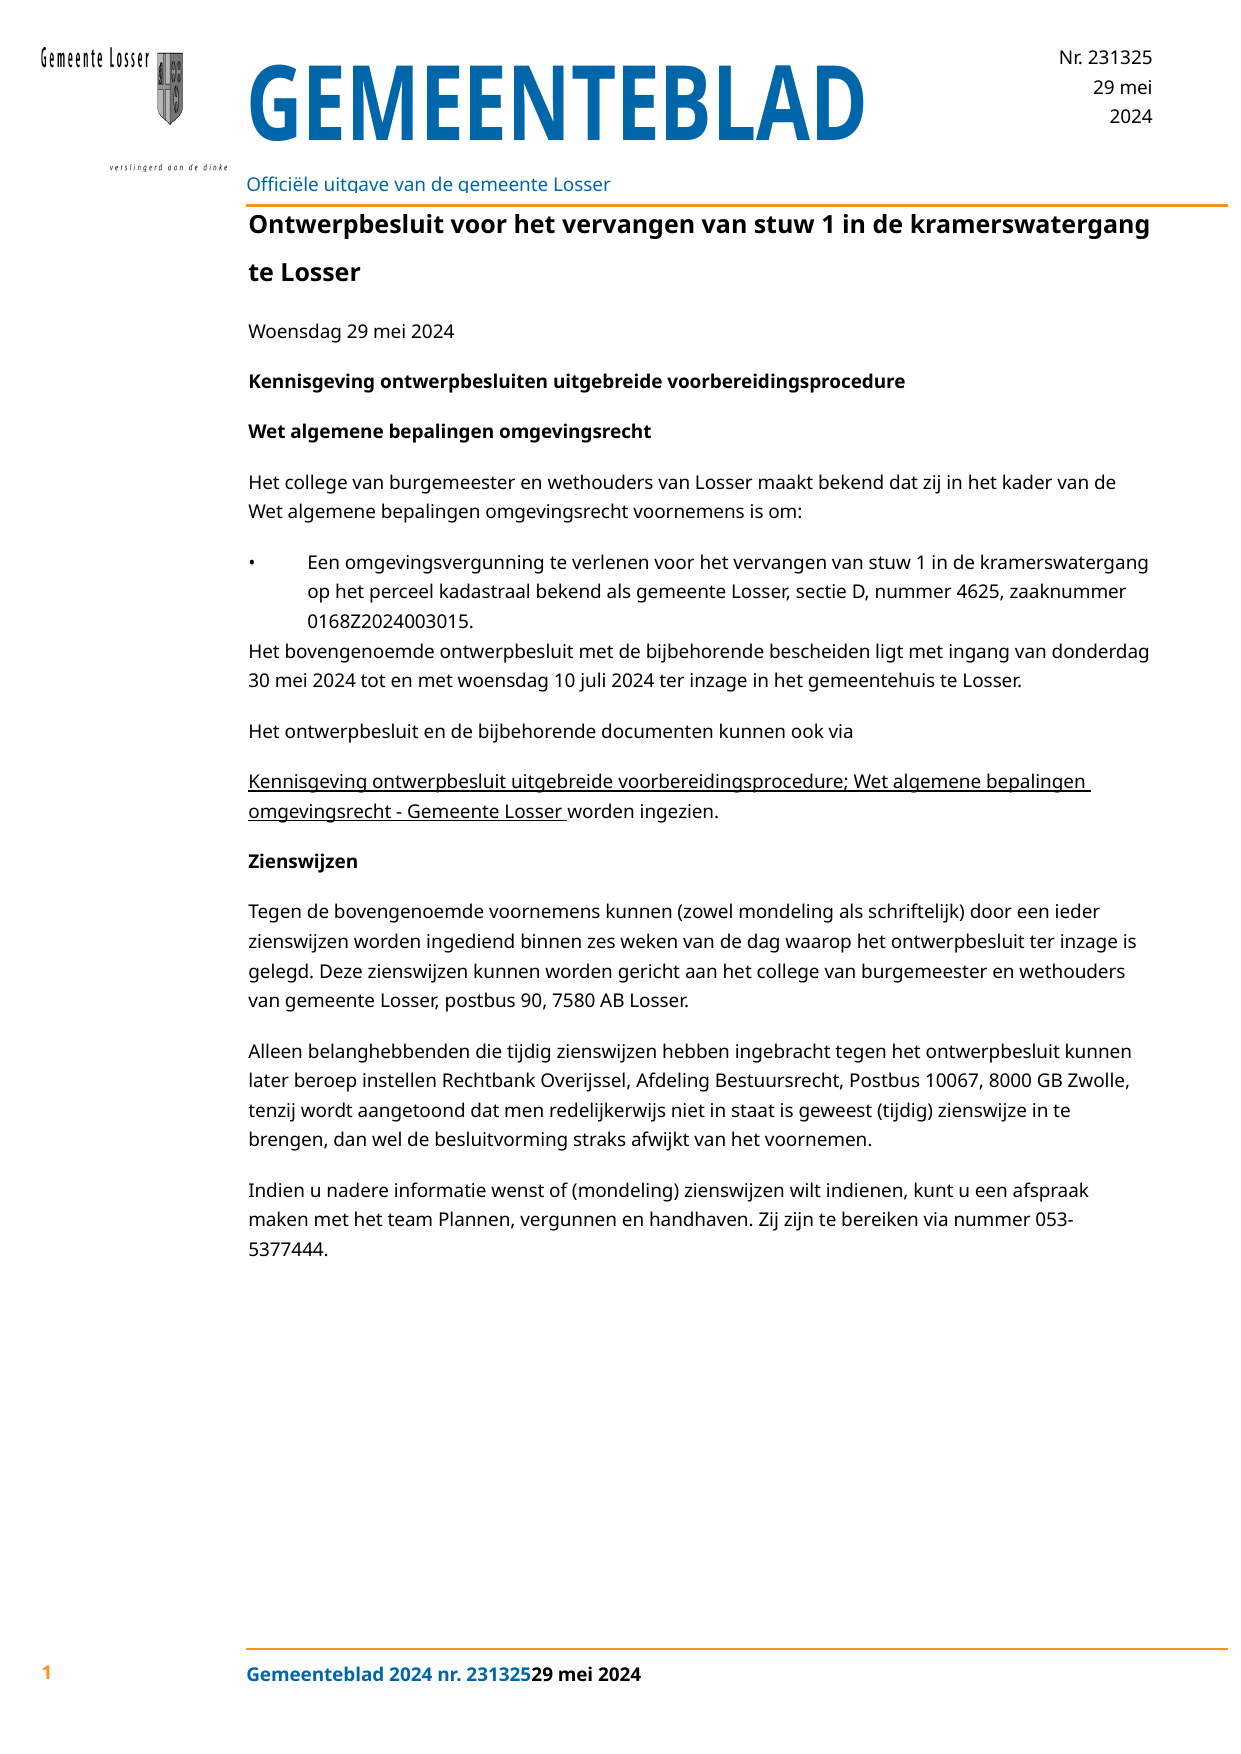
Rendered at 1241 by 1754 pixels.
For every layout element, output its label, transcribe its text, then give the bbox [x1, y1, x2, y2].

text Alleen belanghebbenden die tijdig zienswijzen hebben ingebracht tegen het ontwerpbesluit kunnen later beroep instellen Rechtbank Overijssel, Afdeling Bestuursrecht, Postbus 10067, 8000 GB Zwolle, tenzij wordt aangetoond dat men redelijkerwijs niet in staat is geweest (tijdig) zienswijze in te brengen, dan wel de besluitvorming straks afwijkt van het voornemen. [248, 1038, 1152, 1152]
text Ontwerpbesluit voor het vervangen van stuw 1 in de kramerswatergang te Losser [248, 207, 1152, 288]
picture [41, 47, 231, 172]
text Indien u nadere informatie wenst of (mondeling) zienswijzen wilt indienen, kunt u een afspraak maken met het team Plannen, vergunnen en handhaven. Zij zijn te bereiken via nummer 053-5377444. [248, 1177, 1152, 1262]
text Het bovengenoemde ontwerpbesluit met de bijbehorende bescheiden ligt met ingang van donderdag 30 mei 2024 tot en met woensdag 10 juli 2024 ter inzage in het gemeentehuis te Losser. [248, 638, 1152, 693]
list Een omgevingsvergunning te verlenen voor het vervangen van stuw 1 in de kramerswatergang op het perceel kadastraal bekend als gemeente Losser, sectie D, nummer 4625, zaaknummer 0168Z2024003015. [248, 549, 1152, 634]
text Het college van burgemeester en wethouders van Losser maakt bekend dat zij in het kader van de Wet algemene bepalingen omgevingsrecht voornemens is om: [248, 469, 1152, 524]
text Wet algemene bepalingen omgevingsrecht [248, 419, 1152, 444]
text Kennisgeving ontwerpbesluit uitgebreide voorbereidingsprocedure; Wet algemene bepalingen omgevingsrecht - Gemeente Losser worden ingezien. [248, 768, 1152, 824]
text Zienswijzen [248, 848, 1152, 874]
text Woensdag 29 mei 2024 [248, 318, 1152, 344]
text Tegen de bovengenoemde voornemens kunnen (zowel mondeling als schriftelijk) door een ieder zienswijzen worden ingediend binnen zes weken van de dag waarop het ontwerpbesluit ter inzage is gelegd. Deze zienswijzen kunnen worden gericht aan het college van burgemeester en wethouders van gemeente Losser, postbus 90, 7580 AB Losser. [248, 899, 1152, 1013]
text Het ontwerpbesluit en de bijbehorende documenten kunnen ook via [248, 718, 1152, 744]
text Kennisgeving ontwerpbesluiten uitgebreide voorbereidingsprocedure [248, 368, 1152, 394]
